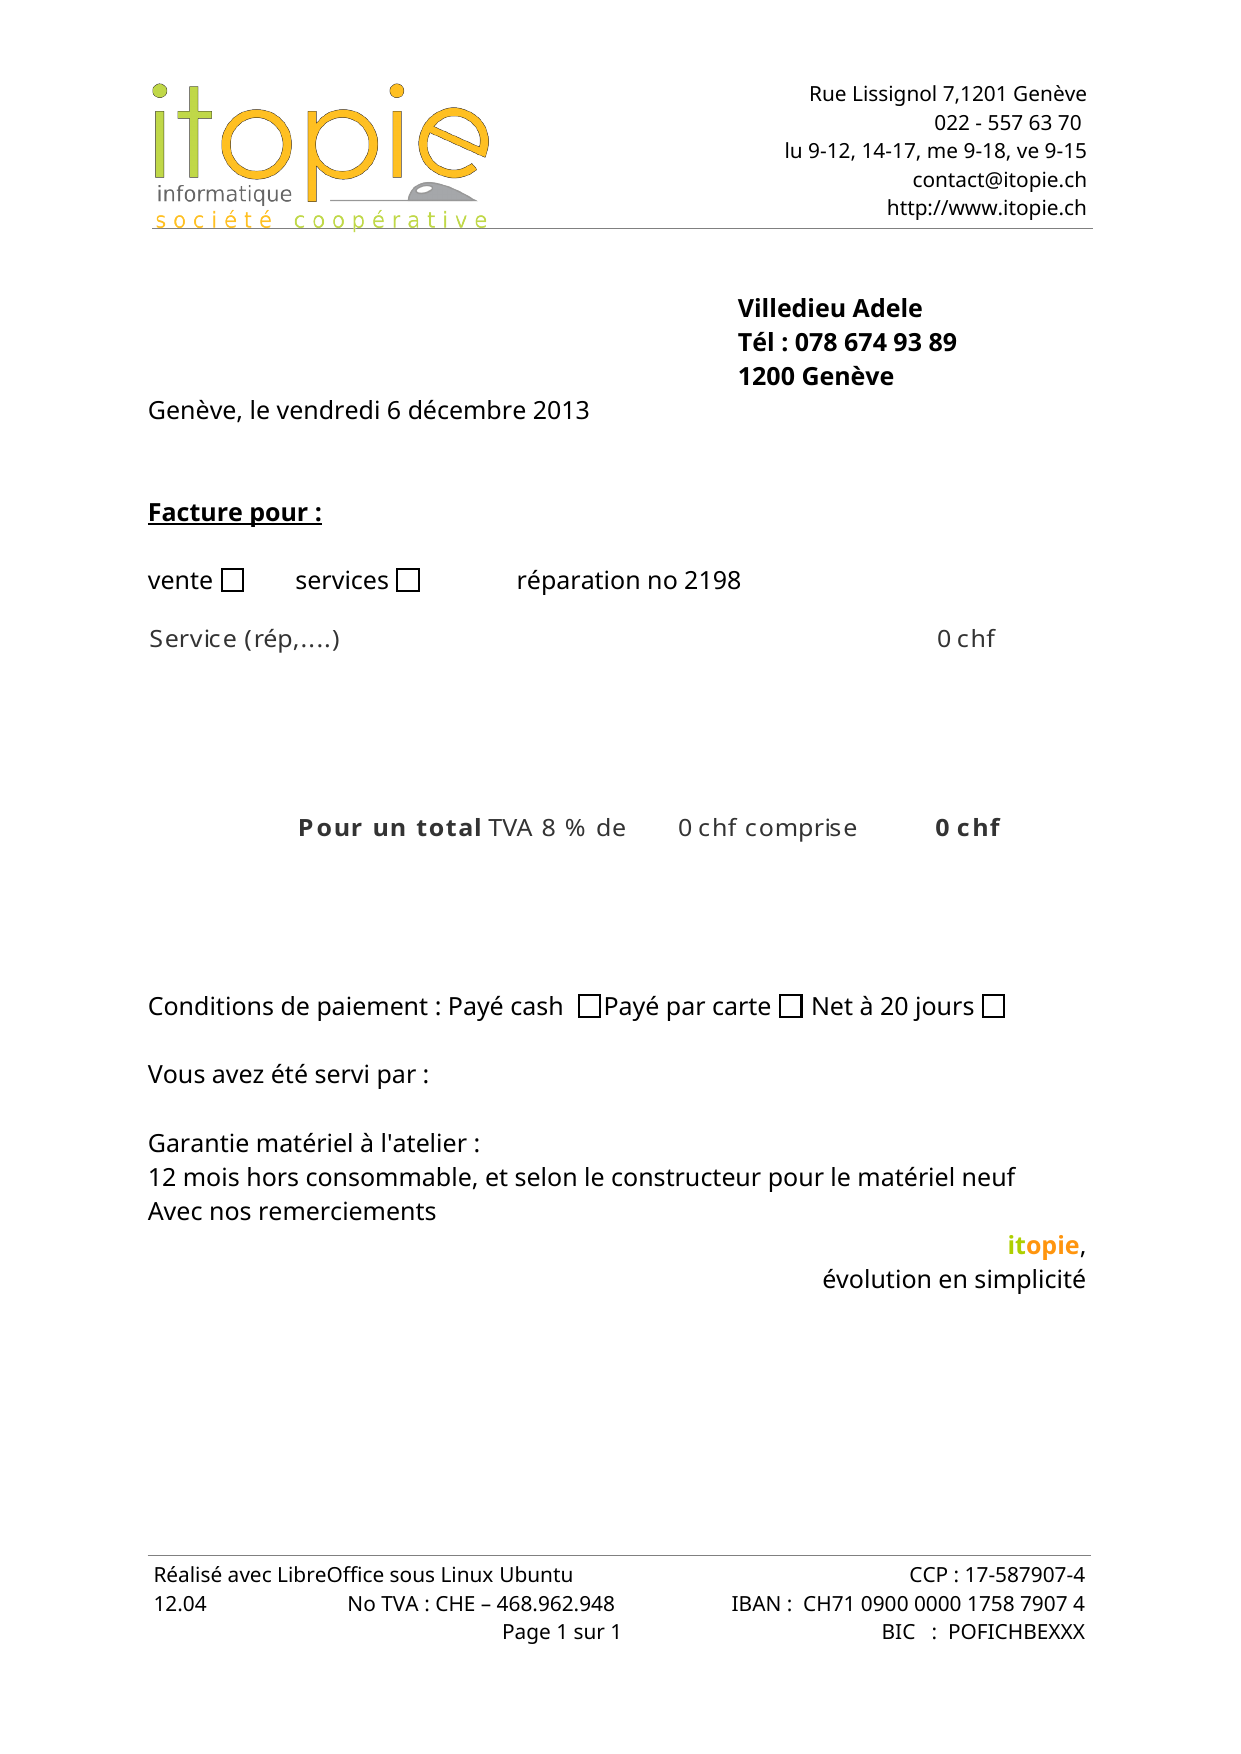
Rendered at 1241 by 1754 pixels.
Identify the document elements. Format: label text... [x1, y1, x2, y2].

text Conditions de paiement : Payé cash Payé par carte Net à 20 jours [148, 989, 1093, 1023]
text Villedieu Adele [148, 290, 1093, 324]
picture [138, 72, 500, 244]
text Vous avez été servi par : [148, 1057, 1093, 1091]
text Tél : 078 674 93 89 [148, 324, 1093, 358]
text Avec nos remerciements [148, 1193, 1093, 1227]
text 1200 Genève [148, 358, 1093, 392]
text itopie, [148, 1227, 1093, 1262]
text vente services réparation no 2198 [148, 563, 1093, 597]
text 12 mois hors consommable, et selon le constructeur pour le matériel neuf [148, 1159, 1093, 1193]
text Garantie matériel à l'atelier : [148, 1125, 1093, 1159]
text Genève, le vendredi 6 décembre 2013 [148, 392, 1093, 427]
text évolution en simplicité [148, 1262, 1093, 1296]
text Facture pour : [148, 495, 1093, 529]
